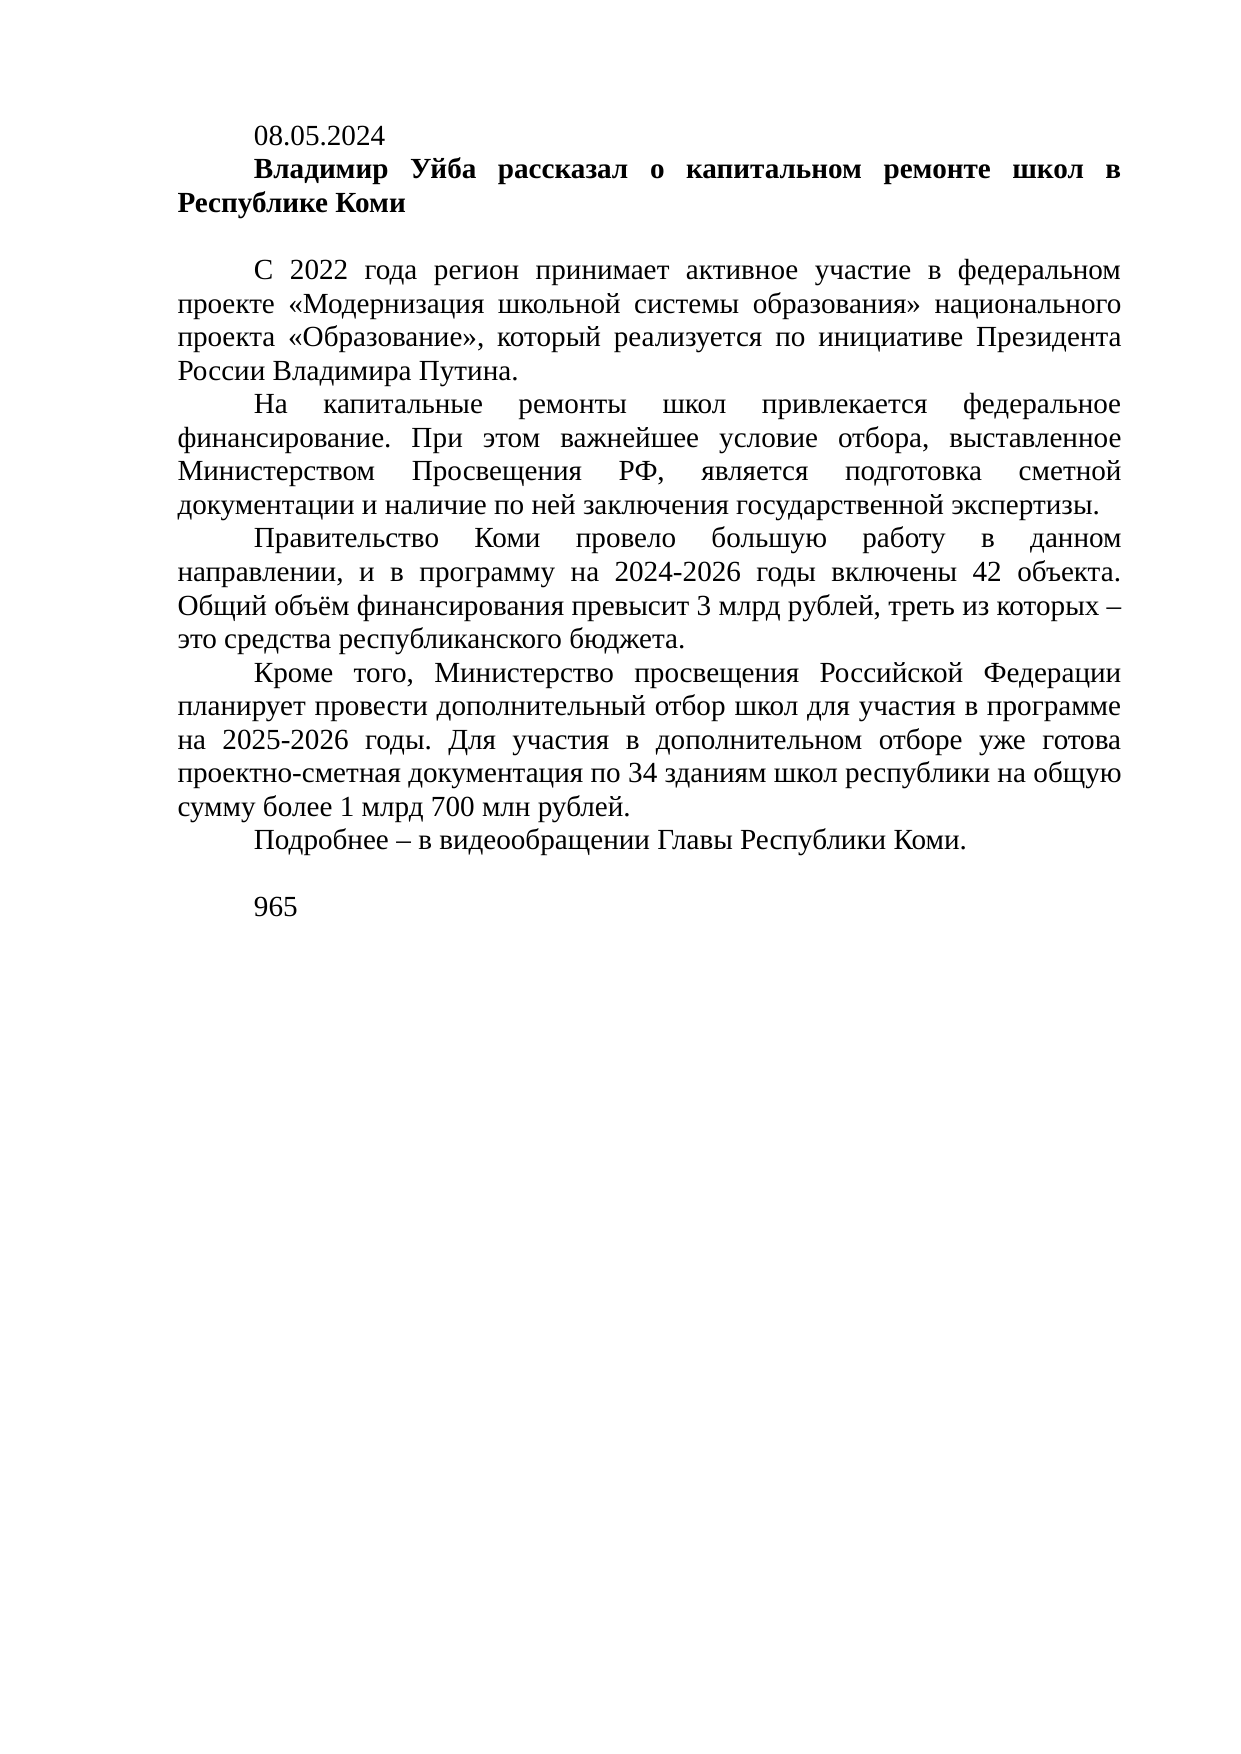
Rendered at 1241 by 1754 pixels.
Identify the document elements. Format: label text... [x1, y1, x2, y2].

text Правительство Коми провело большую работу в данном направлении, и в программу на 2024-2026 годы включены 42 объекта. Общий объём финансирования превысит 3 млрд рублей, треть из которых – это средства республиканского бюджета. [177, 521, 1122, 655]
text 965 [177, 889, 1122, 923]
text На капитальные ремонты школ привлекается федеральное финансирование. При этом важнейшее условие отбора, выставленное Министерством Просвещения РФ, является подготовка сметной документации и наличие по ней заключения государственной экспертизы. [177, 386, 1122, 521]
subtitle Владимир Уйба рассказал о капитальном ремонте школ в Республике Коми [177, 152, 1122, 219]
text Кроме того, Министерство просвещения Российской Федерации планирует провести дополнительный отбор школ для участия в программе на 2025-2026 годы. Для участия в дополнительном отборе уже готова проектно-сметная документация по 34 зданиям школ республики на общую сумму более 1 млрд 700 млн рублей. [177, 655, 1122, 822]
subtitle 08.05.2024 [177, 118, 1122, 152]
text С 2022 года регион принимает активное участие в федеральном проекте «Модернизация школьной системы образования» национального проекта «Образование», который реализуется по инициативе Президента России Владимира Путина. [177, 252, 1122, 386]
text Подробнее – в видеообращении Главы Республики Коми. [177, 822, 1122, 856]
